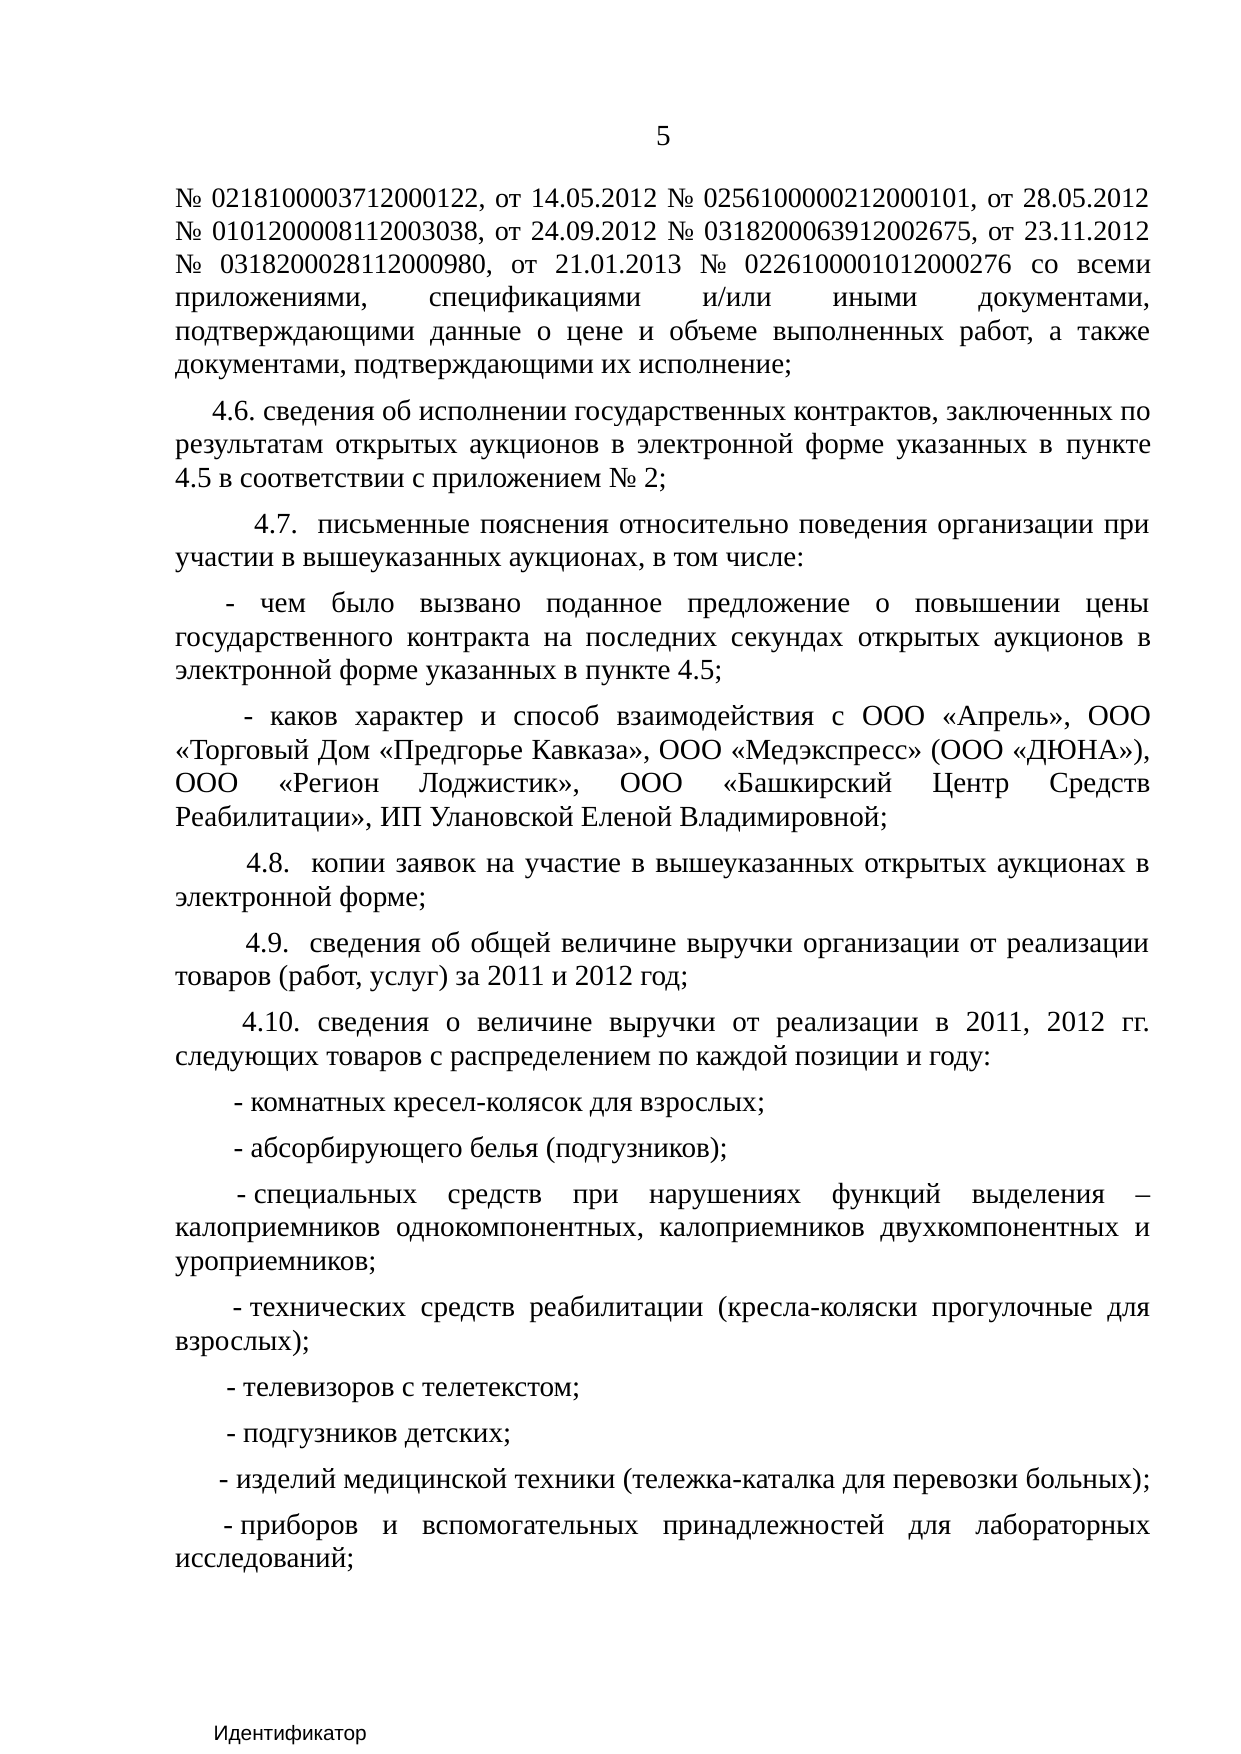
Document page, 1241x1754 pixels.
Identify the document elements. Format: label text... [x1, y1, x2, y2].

list 4.10. сведения о величине выручки от реализации в 2011, 2012 гг. следующих товаров с распределением по каждой позиции и году: [170, 1004, 1151, 1071]
list - комнатных кресел-колясок для взрослых; [175, 1084, 1151, 1117]
list 4.6. сведения об исполнении государственных контрактов, заключенных по результатам открытых аукционов в электронной форме указанных в пункте 4.5 в соответствии с приложением № 2; [175, 393, 1151, 493]
list 4.9. сведения об общей величине выручки организации от реализации товаров (работ, услуг) за 2011 и 2012 год; [170, 925, 1151, 992]
list - чем было вызвано поданное предложение о повышении цены государственного контракта на последних секундах открытых аукционов в электронной форме указанных в пункте 4.5; [175, 585, 1151, 686]
list - телевизоров с телетекстом; [175, 1369, 1151, 1402]
list - подгузников детских; [175, 1415, 1151, 1448]
list -.технических средств реабилитации (кресла-коляски прогулочные для взрослых); [175, 1289, 1151, 1356]
list -.специальных средств при нарушениях функций выделения – калоприемников однокомпонентных, калоприемников двухкомпонентных и уроприемников; [175, 1176, 1151, 1277]
list 4.8. копии заявок на участие в вышеуказанных открытых аукционах в электронной форме; [175, 845, 1151, 912]
list -.приборов и вспомогательных принадлежностей для лабораторных исследований; [175, 1507, 1151, 1574]
list - изделий медицинской техники (тележка-каталка для перевозки больных); [175, 1461, 1151, 1494]
list - каков характер и способ взаимодействия с ООО «Апрель», ООО «Торговый Дом «Предгорье Кавказа», ООО «Медэкспресс» (ООО «ДЮНА»), ООО «Регион Лоджистик», ООО «Башкирский Центр Средств Реабилитации», ИП Улановской Еленой Владимировной; [175, 698, 1151, 833]
list 4.7. письменные пояснения относительно поведения организации при участии в вышеуказанных аукционах, в том числе: [175, 506, 1151, 573]
list - абсорбирующего белья (подгузников); [175, 1130, 1151, 1163]
list № 0218100003712000122, от 14.05.2012 № 0256100000212000101, от 28.05.2012 № 0101200008112003038, от 24.09.2012 № 0318200063912002675, от 23.11.2012 № 0318200028112000980, от 21.01.2013 № 0226100001012000276 со всеми приложениями, спецификациями и/или иными документами, подтверждающими данные о цене и объеме выполненных работ, а также документами, подтверждающими их исполнение; [175, 181, 1151, 380]
